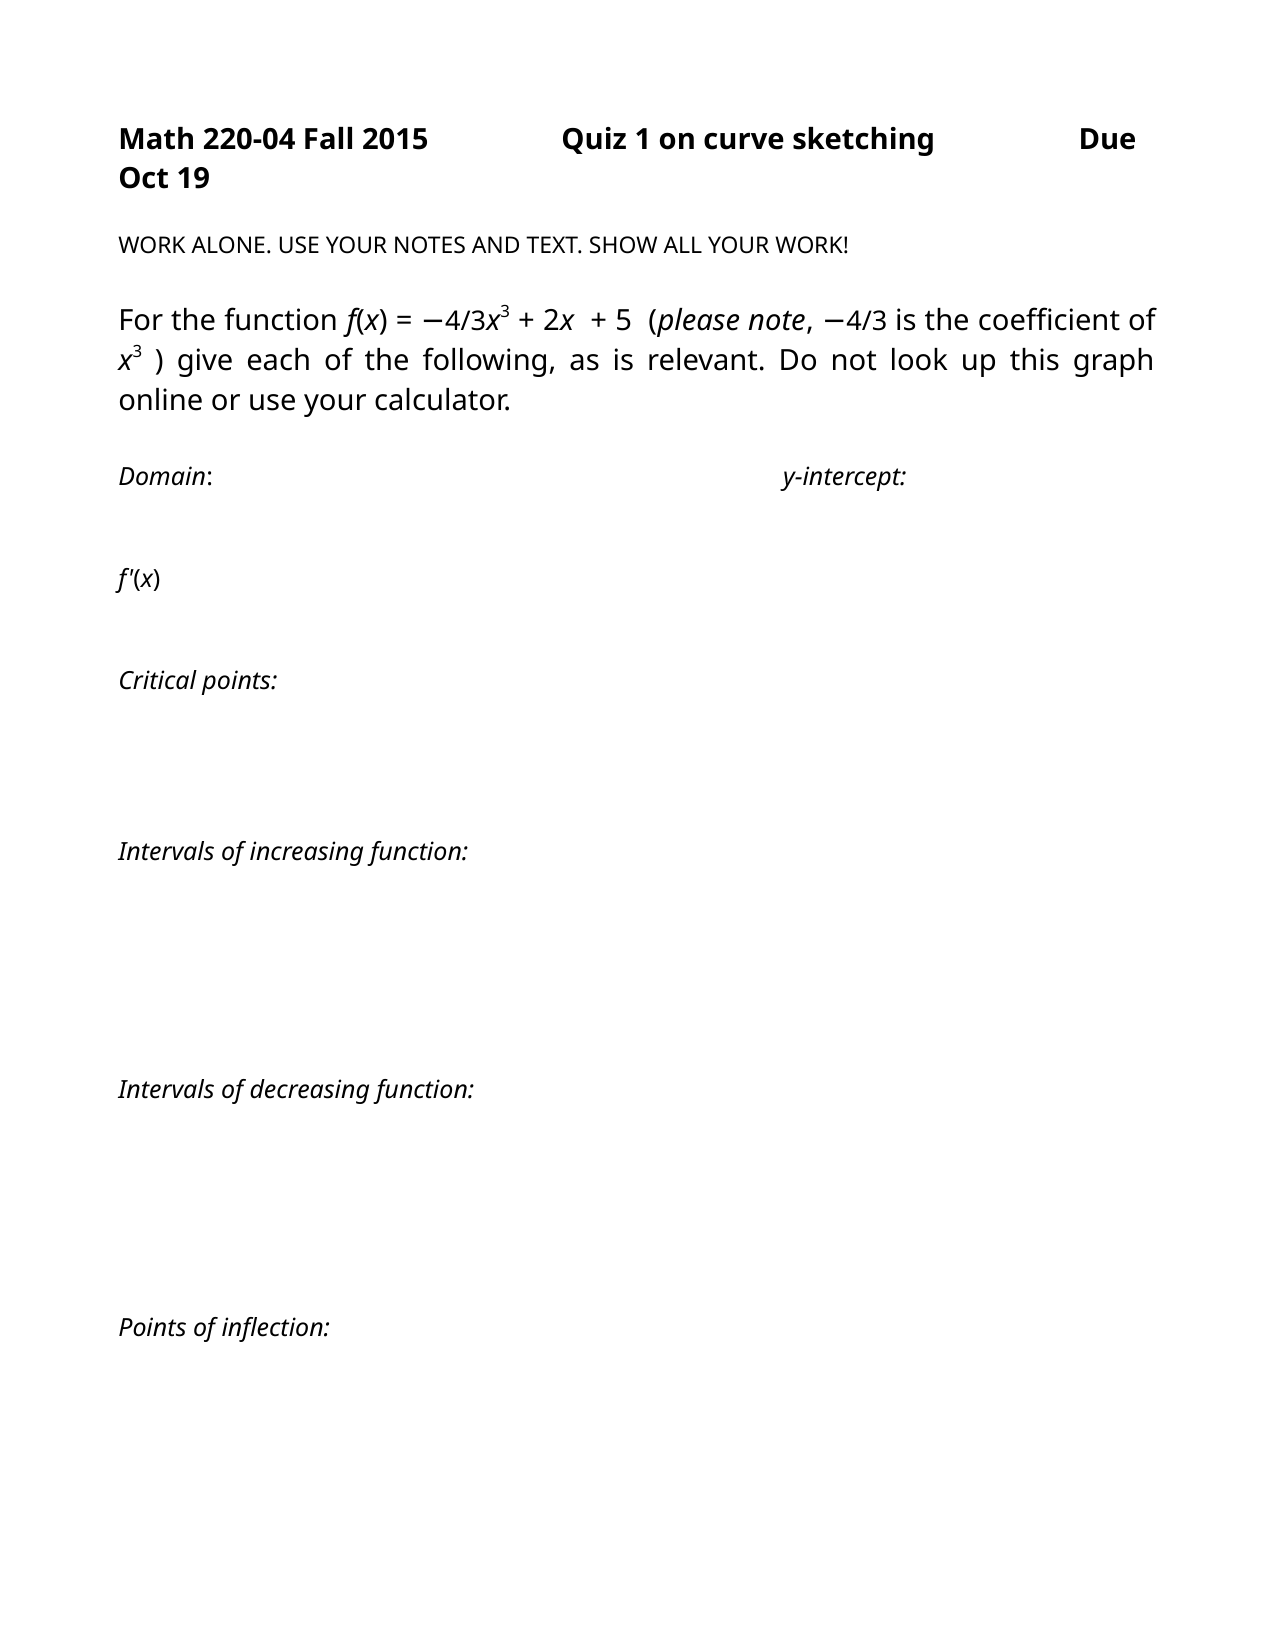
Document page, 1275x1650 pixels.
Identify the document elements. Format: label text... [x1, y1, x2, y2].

text Critical points: [118, 663, 1157, 697]
text Domain: y-intercept: [118, 458, 1157, 492]
text Intervals of increasing function: [118, 833, 1157, 867]
text Intervals of decreasing function: [118, 1072, 1157, 1106]
text Points of inflection: [118, 1310, 1157, 1344]
text For the function f(x) = −4/3x3 + 2x + 5 (please note, −4/3 is the coefficient of x3 ) give each of the following, as is relevant. Do not look up this graph online or use your calculator. [118, 300, 1157, 419]
text Math 220-04 Fall 2015 Quiz 1 on curve sketching Due Oct 19 [118, 118, 1157, 197]
text WORK ALONE. USE YOUR NOTES AND TEXT. SHOW ALL YOUR WORK! [118, 229, 1157, 260]
text f'(x) [118, 561, 1157, 595]
